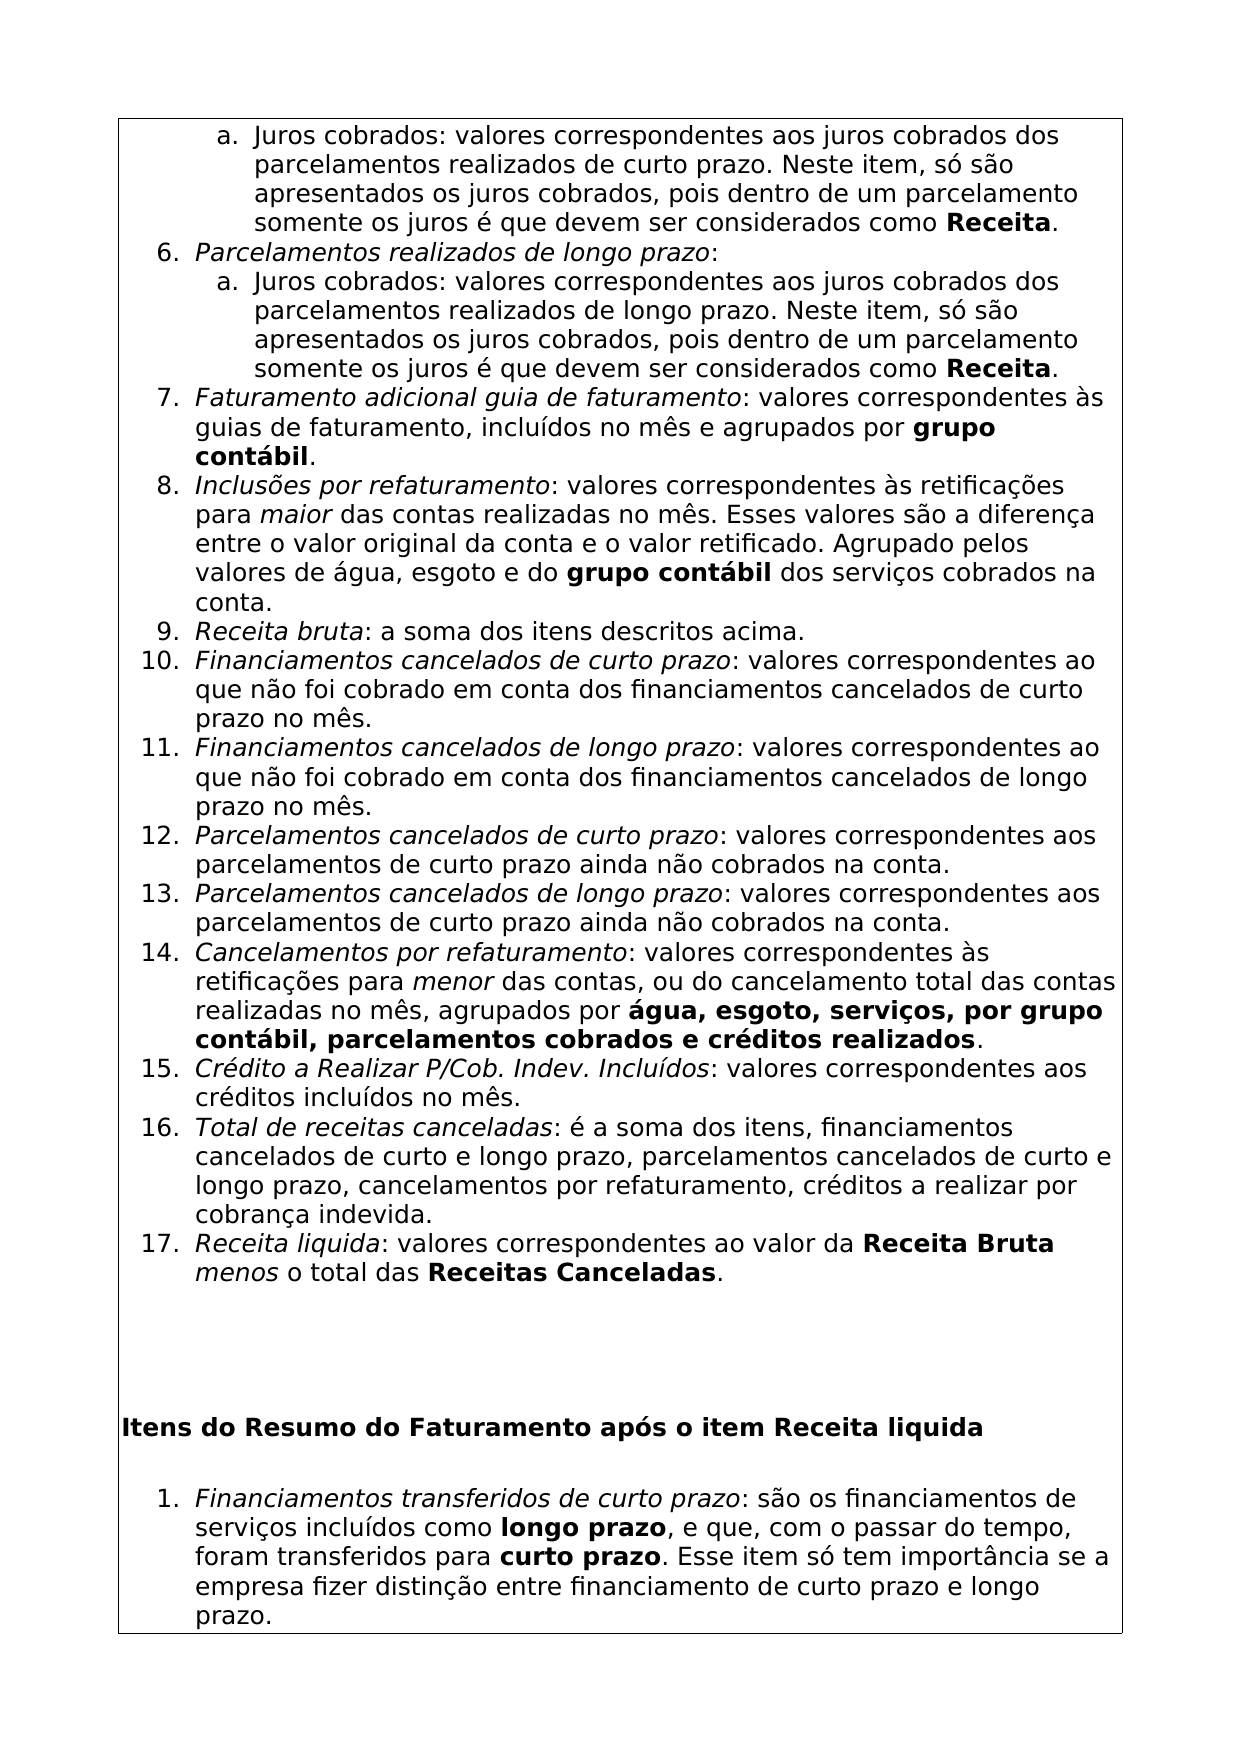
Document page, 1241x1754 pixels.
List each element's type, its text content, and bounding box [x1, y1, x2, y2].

table_header O relatório acima tem como finalidade demonstrar as operações ocorridas no sistema no mês referente ao Faturamento, além das modificações de Faturamento tais como: inclusões, retificações, cancelamentos e parcelamentos que possam alterar os valores entre as contas do Contas a receber ou as contas de Receita. Cada linha e coluna deste relatório pode ser parametrizada para gerar o seu lançamento contábil correspondente ou, simplesmente, para demonstrar as operações realizadas nas contas dos usuários. Itens do Resumo do Faturamento: Água: valor correspondente ao faturamento original de água. Esgoto: valor correspondente ao faturamento original de esgoto. Financiamentos incluídos de curto prazo: valores correspondentes ao valor total dos financiamentos, realizados no mês e agrupados por grupo contábil (entenda-se como curto prazo os serviços financiados até 12 messes). Financiamentos incluídos de longo prazo: Valores correspondentes ao valor total dos financiamentos, realizados no mês e agrupados por grupo contábil (entenda-se como longo prazo os serviços financiados com mais 12 messes). Parcelamentos realizados de curto prazo: Juros cobrados: valores correspondentes aos juros cobrados dos parcelamentos realizados de curto prazo. Neste item, só são apresentados os juros cobrados, pois dentro de um parcelamento somente os juros é que devem ser considerados como Receita. Parcelamentos realizados de longo prazo: Juros cobrados: valores correspondentes aos juros cobrados dos parcelamentos realizados de longo prazo. Neste item, só são apresentados os juros cobrados, pois dentro de um parcelamento somente os juros é que devem ser considerados como Receita. Faturamento adicional guia de faturamento: valores correspondentes às guias de faturamento, incluídos no mês e agrupados por grupo contábil. Inclusões por refaturamento: valores correspondentes às retificações para maior das contas realizadas no mês. Esses valores são a diferença entre o valor original da conta e o valor retificado. Agrupado pelos valores de água, esgoto e do grupo contábil dos serviços cobrados na conta. Receita bruta: a soma dos itens descritos acima. Financiamentos cancelados de curto prazo: valores correspondentes ao que não foi cobrado em conta dos financiamentos cancelados de curto prazo no mês. Financiamentos cancelados de longo prazo: valores correspondentes ao que não foi cobrado em conta dos financiamentos cancelados de longo prazo no mês. Parcelamentos cancelados de curto prazo: valores correspondentes aos parcelamentos de curto prazo ainda não cobrados na conta. Parcelamentos cancelados de longo prazo: valores correspondentes aos parcelamentos de curto prazo ainda não cobrados na conta. Cancelamentos por refaturamento: valores correspondentes às retificações para menor das contas, ou do cancelamento total das contas realizadas no mês, agrupados por água, esgoto, serviços, por grupo contábil, parcelamentos cobrados e créditos realizados. Crédito a Realizar P/Cob. Indev. Incluídos: valores correspondentes aos créditos incluídos no mês. Total de receitas canceladas: é a soma dos itens, financiamentos cancelados de curto e longo prazo, parcelamentos cancelados de curto e longo prazo, cancelamentos por refaturamento, créditos a realizar por cobrança indevida. Receita liquida: valores correspondentes ao valor da Receita Bruta menos o total das Receitas Canceladas. Itens do Resumo do Faturamento após o item Receita liquida Financiamentos transferidos de curto prazo: são os financiamentos de serviços incluídos como longo prazo, e que, com o passar do tempo, foram transferidos para curto prazo. Esse item só tem importância se a empresa fizer distinção entre financiamento de curto prazo e longo prazo. Parcelamentos transferidos p/curto prazo: são os parcelamentos transferidos para curto prazo, contabilizados como parcelamentos realizados de longo prazo que, com o passar do tempo, foram transferidos para curto prazo. Esse item só tem importância se a empresa fizer distinção entre parcelamento de curto prazo e longo prazo. Parcelamentos realizados de curto prazo: são as contas parceladas que devem ser transferidas do contas a receber de água, esgoto e serviços, para o contas a receber de parcelamento de curto prazo. Parcelamentos realizados de longo prazo: são as contas parceladas que devem ser transferidas do contas a receber de água, esgoto e serviços para o contas a receber de parcelamento de Longo prazo. Financiamentos cobrados: são os financiamentos cobrados no mês. Serve para transferir do contas a receber de financiamentos incluídos para o contas a receber de financiamentos cobrados. Parcelamentos cobrados: são as parcelas do parcelamento cobradas na conta. Serve para transferir do contas a receber de parcelamentos realizados para o contas a receber de água, esgoto e serviço. Impostos deduzidos em conta: corresponde aos impostos retidos das contas de órgãos públicos federais. Serve para deduzir do contas a receber de água, esgoto e serviços para a conta correspondente a esses impostos, os quais a empresa deve creditar para o pagamento de impostos, uma vez que os órgãos públicos federais devem efetuar o pagamento deste impostos. Devolução de valores em conta: corresponde aos valores creditados na conta dos usuários, seja por pagamento em duplicidade ou por descontos concedidos no parcelamento. Serve para transferir do contas a receber para as contas correspondentes. Valores cobrados indevidamente: corresponde aos valores creditados na conta dos usuários por cobrança indevida, seja em relação a valores de água, esgoto ou serviços. Serve para transferir do contas a receber para as contas correspondentes. Impostos cancelados por refaturamento: corresponde aos valores de contas de órgão publico federal que tiveram os impostos retidos ou cancelados. Impostos incluídos por refaturamento: corresponde aos valores de impostos de contas de órgão público federal que foram incluídos. [119, 119, 1122, 1633]
